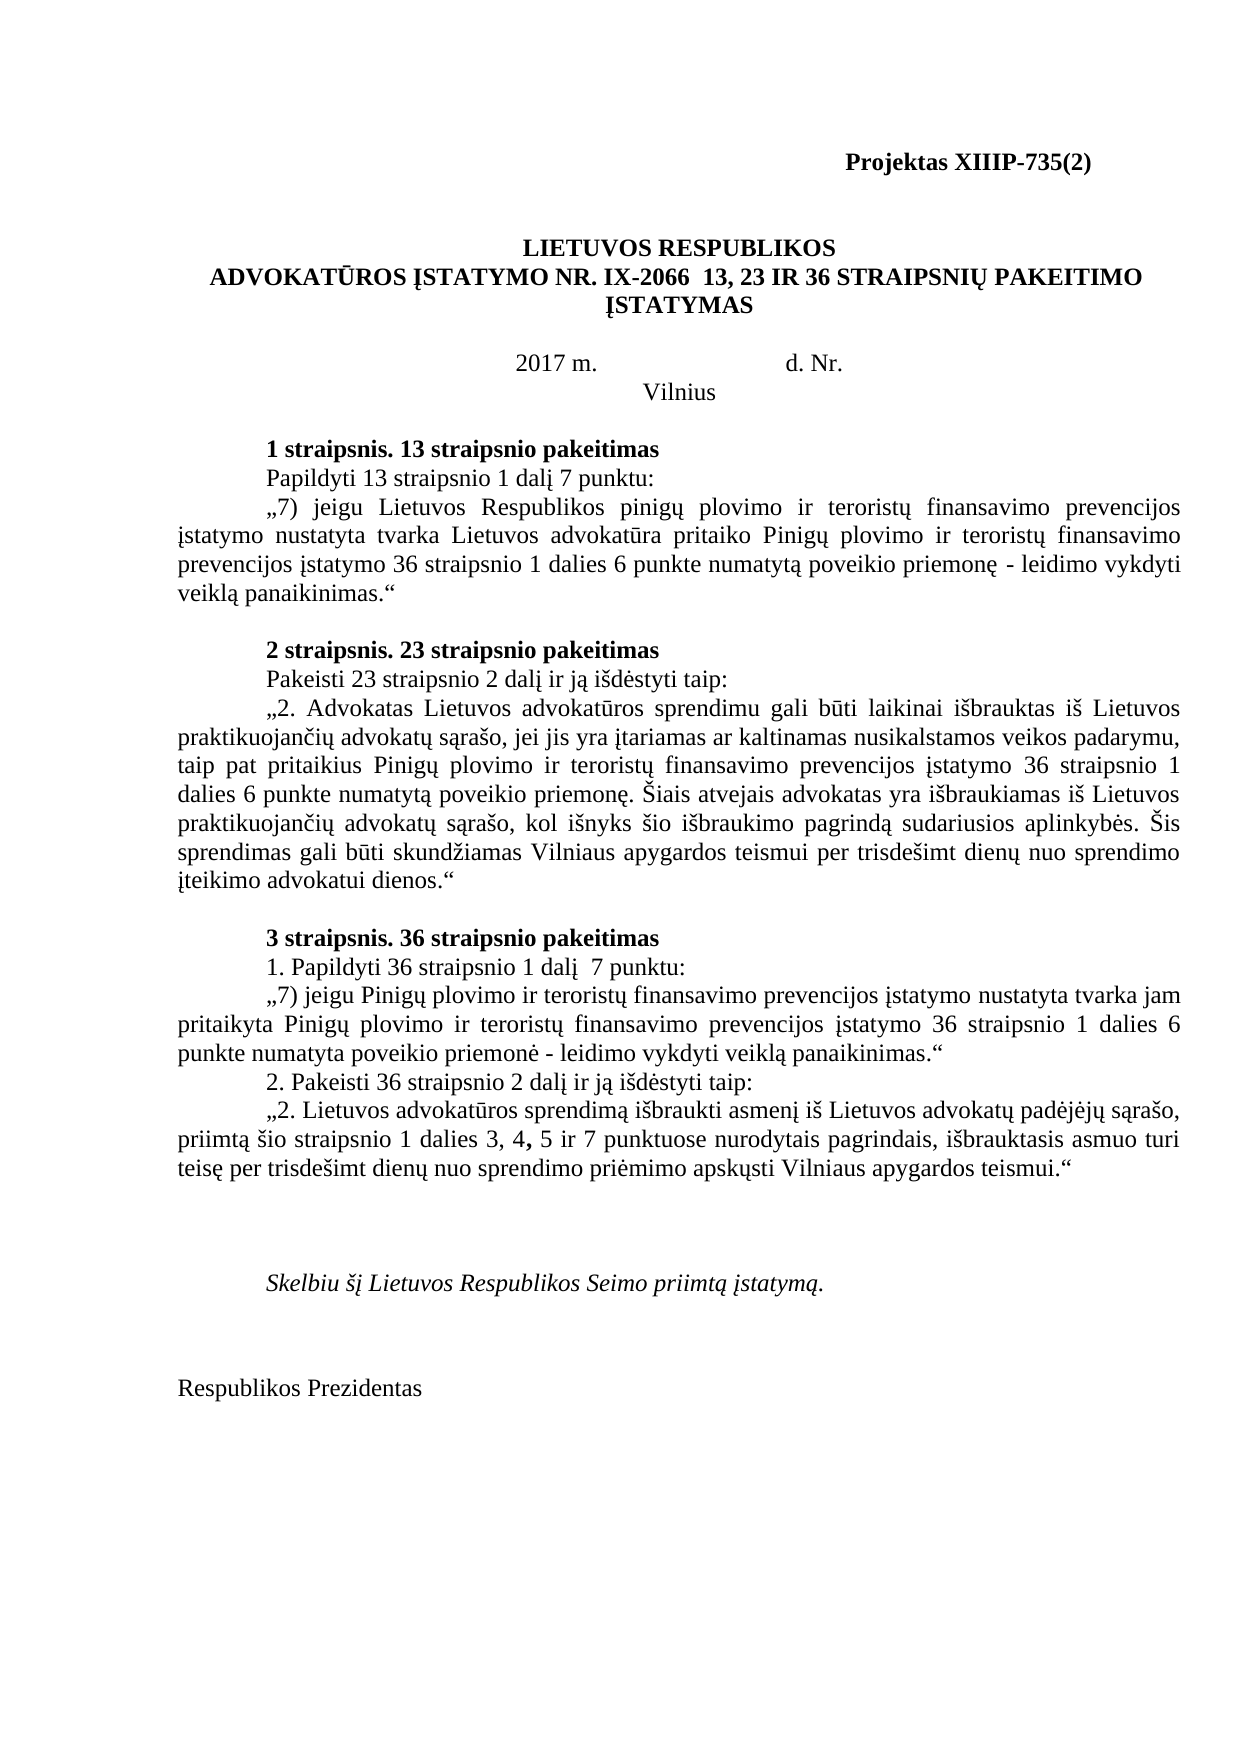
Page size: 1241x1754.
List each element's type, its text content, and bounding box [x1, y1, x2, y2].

text „7) jeigu Pinigų plovimo ir teroristų finansavimo prevencijos įstatymo nustatyta tvarka jam pritaikyta Pinigų plovimo ir teroristų finansavimo prevencijos įstatymo 36 straipsnio 1 dalies 6 punkte numatyta poveikio priemonė ‑ leidimo vykdyti veiklą panaikinimas.“ [177, 981, 1181, 1067]
text 1. Papildyti 36 straipsnio 1 dalį 7 punktu: [177, 952, 1181, 981]
text Projektas XIIIP-735(2) [177, 147, 1181, 176]
text Pakeisti 23 straipsnio 2 dalį ir ją išdėstyti taip: [177, 664, 1181, 693]
text ĮSTATYMAS [177, 291, 1181, 319]
text 1 straipsnis. 13 straipsnio pakeitimas [177, 434, 1181, 463]
text Papildyti 13 straipsnio 1 dalį 7 punktu: [177, 463, 1181, 492]
text „7) jeigu Lietuvos Respublikos pinigų plovimo ir teroristų finansavimo prevencijos įstatymo nustatyta tvarka Lietuvos advokatūra pritaiko Pinigų plovimo ir teroristų finansavimo prevencijos įstatymo 36 straipsnio 1 dalies 6 punkte numatytą poveikio priemonę ‑ leidimo vykdyti veiklą panaikinimas.“ [177, 492, 1181, 607]
text 3 straipsnis. 36 straipsnio pakeitimas [177, 923, 1181, 952]
text „2. Lietuvos advokatūros sprendimą išbraukti asmenį iš Lietuvos advokatų padėjėjų sąrašo, priimtą šio straipsnio 1 dalies 3, 4, 5 ir 7 punktuose nurodytais pagrindais, išbrauktasis asmuo turi teisę per trisdešimt dienų nuo sprendimo priėmimo apskųsti Vilniaus apygardos teismui.“ [177, 1096, 1181, 1182]
text 2017 m. d. Nr. [177, 348, 1181, 377]
text 2. Pakeisti 36 straipsnio 2 dalį ir ją išdėstyti taip: [177, 1067, 1181, 1096]
text Skelbiu šį Lietuvos Respublikos Seimo priimtą įstatymą. [177, 1268, 1181, 1297]
text Vilnius [177, 377, 1181, 406]
text Respublikos Prezidentas [177, 1373, 1181, 1402]
text ADVOKATŪROS ĮSTATYMO NR. IX-2066 13, 23 IR 36 STRAIPSNIŲ PAKEITIMO [177, 262, 1181, 291]
text 2 straipsnis. 23 straipsnio pakeitimas [177, 636, 1181, 664]
text „2. Advokatas Lietuvos advokatūros sprendimu gali būti laikinai išbrauktas iš Lietuvos praktikuojančių advokatų sąrašo, jei jis yra įtariamas ar kaltinamas nusikalstamos veikos padarymu, taip pat pritaikius Pinigų plovimo ir teroristų finansavimo prevencijos įstatymo 36 straipsnio 1 dalies 6 punkte numatytą poveikio priemonę. Šiais atvejais advokatas yra išbraukiamas iš Lietuvos praktikuojančių advokatų sąrašo, kol išnyks šio išbraukimo pagrindą sudariusios aplinkybės. Šis sprendimas gali būti skundžiamas Vilniaus apygardos teismui per trisdešimt dienų nuo sprendimo įteikimo advokatui dienos.“ [177, 693, 1181, 894]
text LIETUVOS RESPUBLIKOS [177, 233, 1181, 262]
